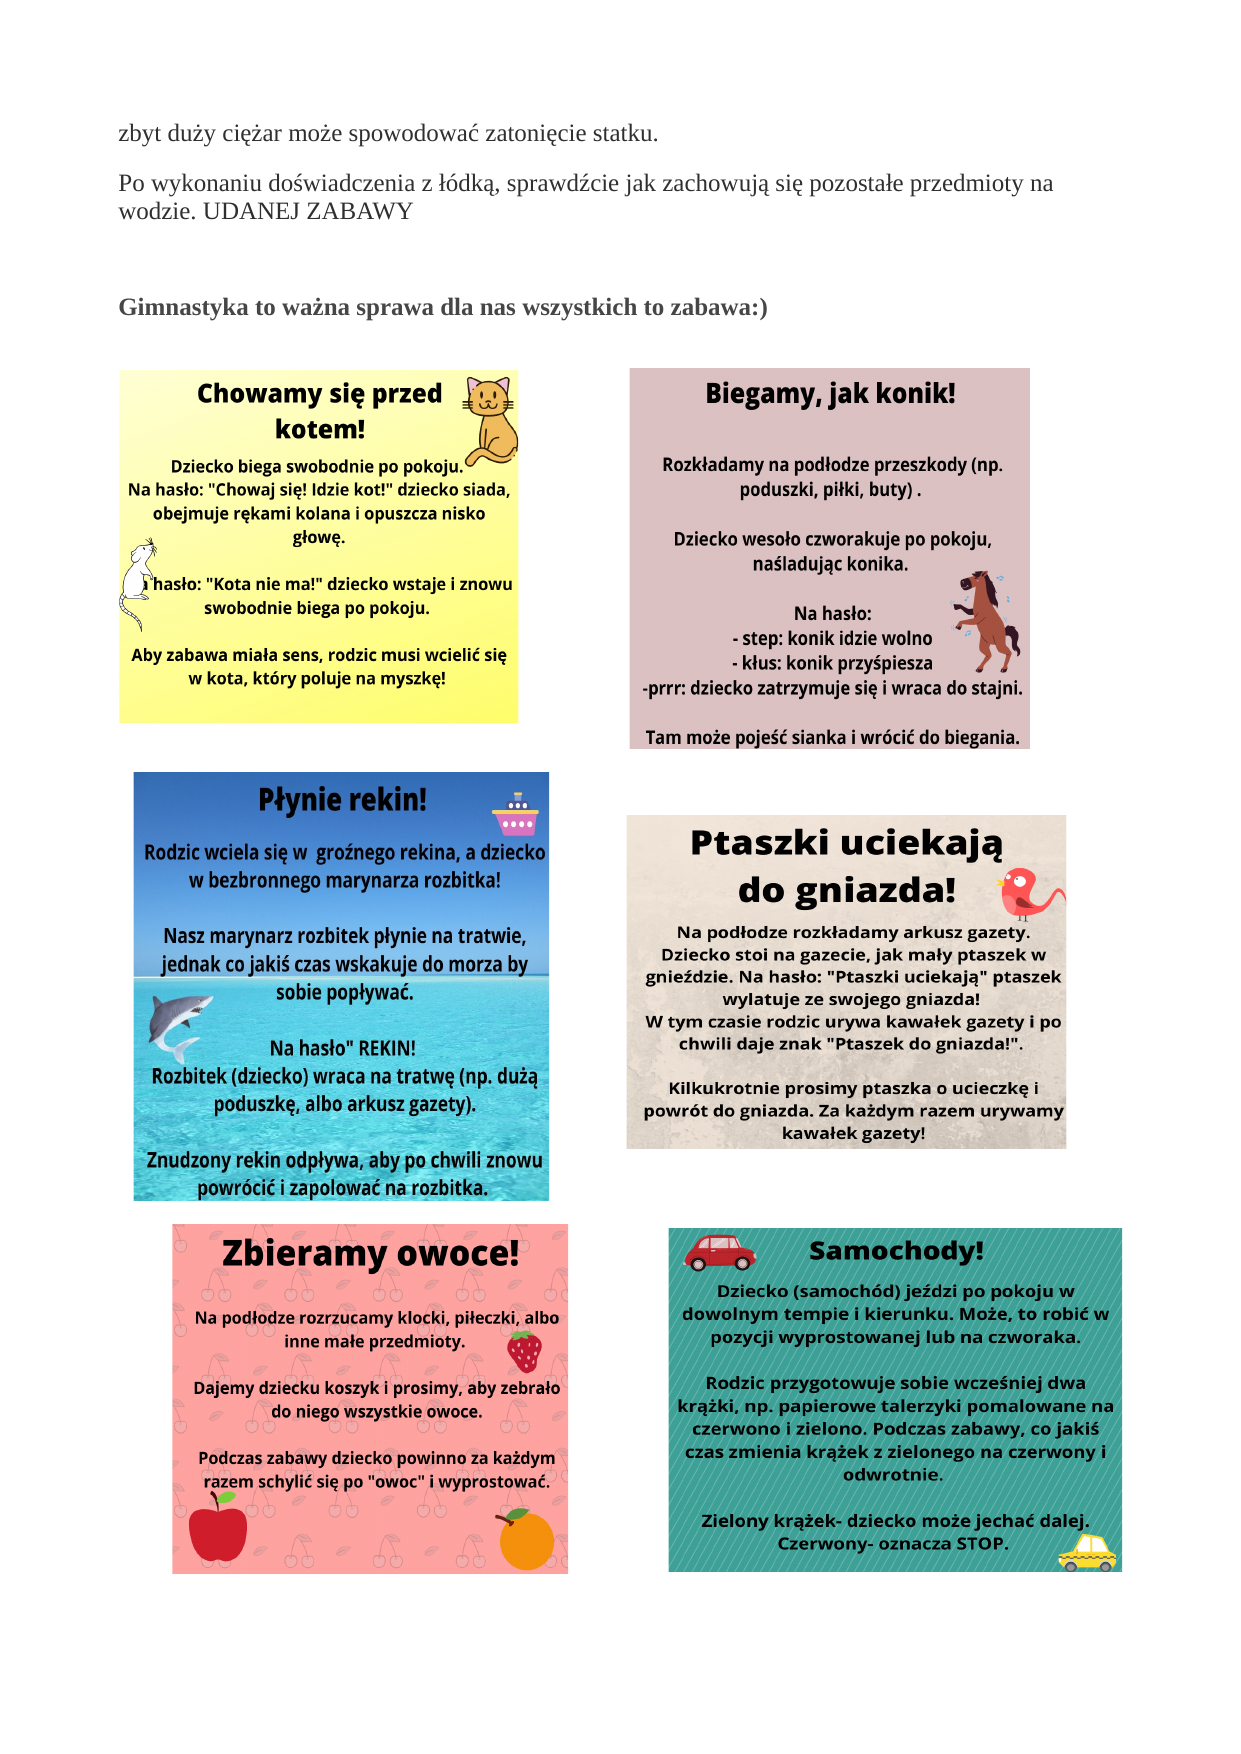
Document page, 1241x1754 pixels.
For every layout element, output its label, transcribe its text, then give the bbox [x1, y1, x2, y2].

text Po wykonaniu doświadczenia z łódką, sprawdźcie jak zachowują się pozostałe przedmioty na wodzie. UDANEJ ZABAWY [118, 168, 1122, 225]
text Gimnastyka to ważna sprawa dla nas wszystkich to zabawa:) [118, 283, 1122, 321]
picture [668, 1228, 1123, 1572]
text zbyt duży ciężar może spowodować zatonięcie statku. [118, 118, 1122, 147]
picture [626, 815, 1067, 1149]
picture [629, 368, 1030, 749]
picture [133, 772, 550, 1201]
picture [119, 370, 519, 723]
picture [172, 1224, 569, 1574]
